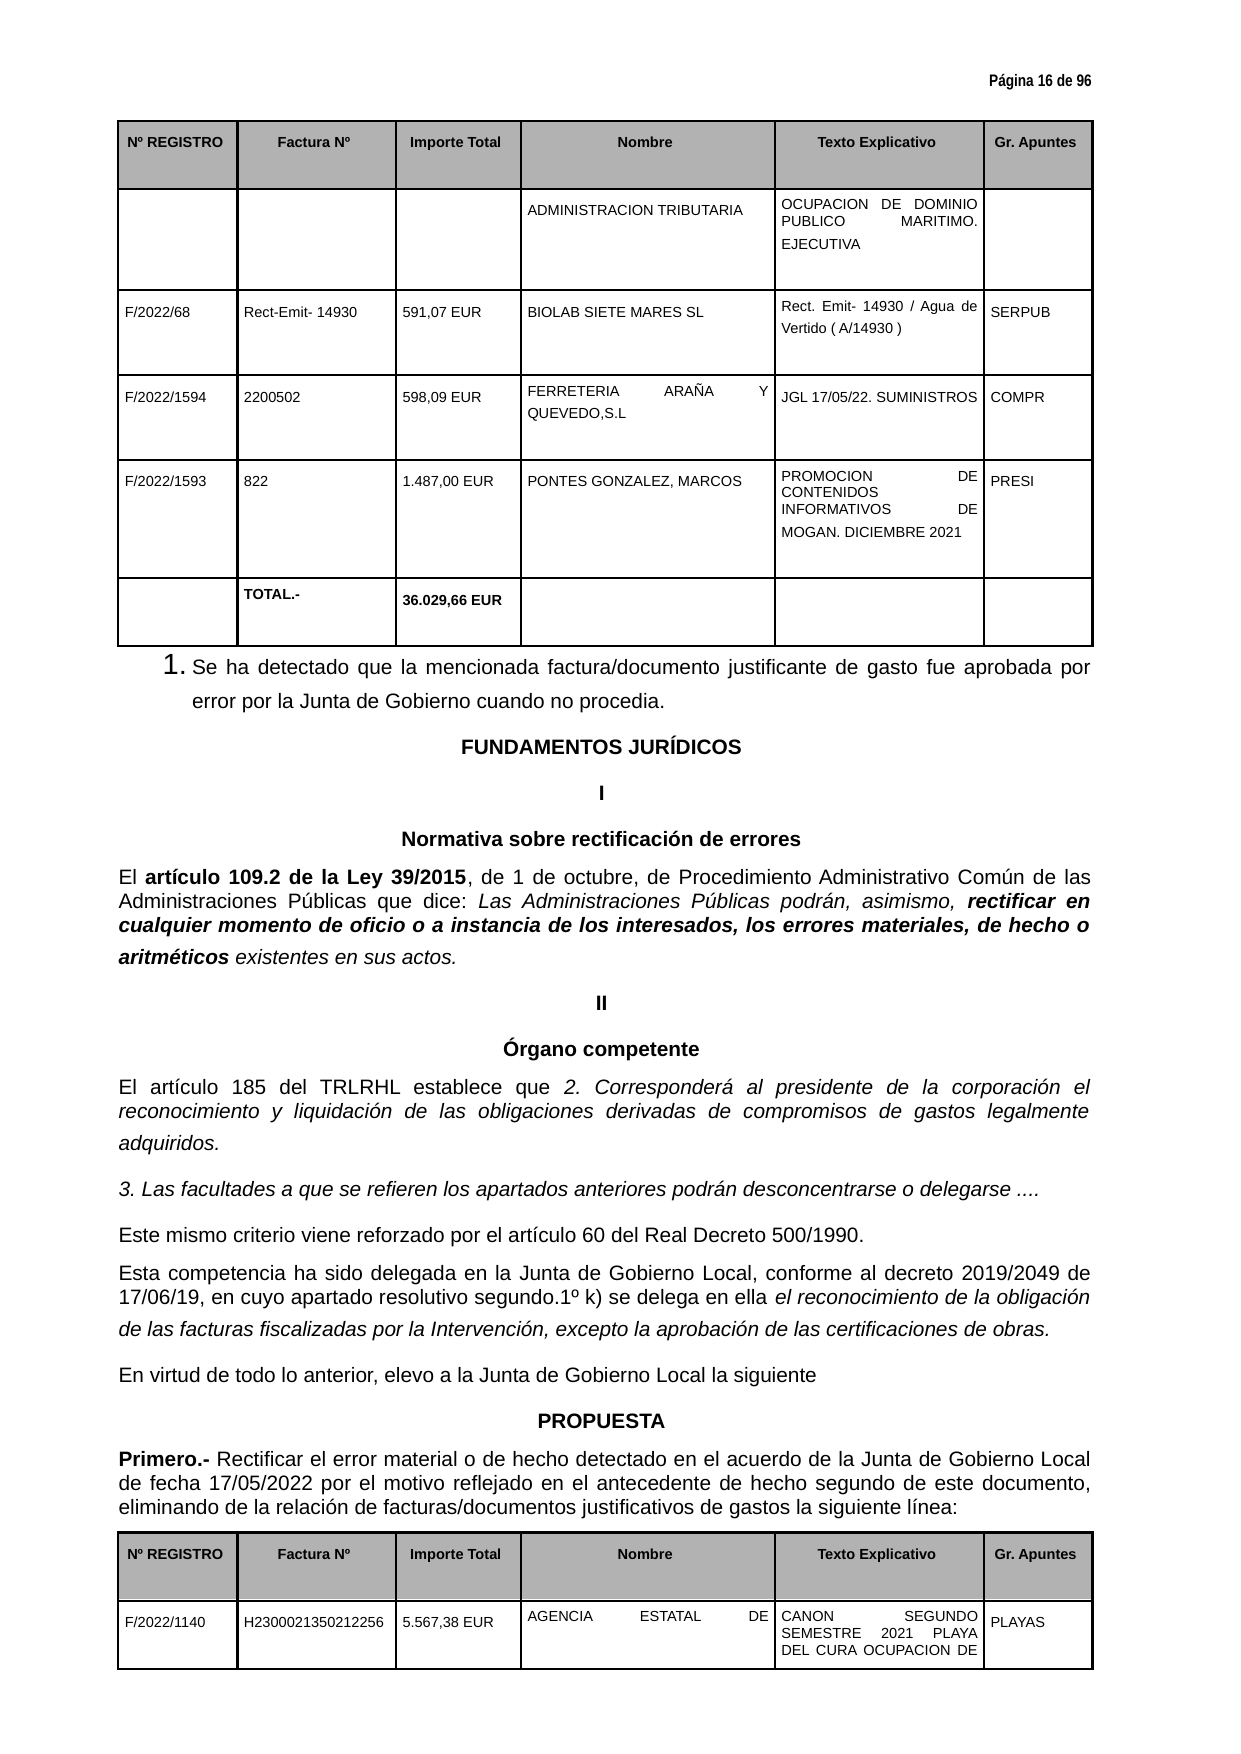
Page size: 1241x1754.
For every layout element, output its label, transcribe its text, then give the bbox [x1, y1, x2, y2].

table_header Gr. Apuntes [985, 1534, 1091, 1599]
text El artículo 109.2 de la Ley 39/2015, de 1 de octubre, de Procedimiento Administrativo Común de las Administraciones Públicas que dice: Las Administraciones Públicas podrán, asimismo, rectificar en cualquier momento de oficio o a instancia de los interesados, los errores materiales, de hecho o aritméticos existentes en sus actos. [118, 865, 1092, 970]
table_cell TOTAL.- [239, 579, 395, 645]
table_cell F/2022/1140 [119, 1602, 236, 1667]
table_cell [985, 579, 1091, 645]
table_cell [776, 579, 983, 645]
table_cell [239, 190, 395, 289]
table_cell [119, 579, 236, 645]
table_header Factura Nº [239, 122, 395, 188]
table_header Importe Total [397, 122, 520, 188]
table_cell COMPR [985, 376, 1091, 459]
table_cell 822 [239, 461, 395, 577]
table_cell JGL 17/05/22. SUMINISTROS [776, 376, 983, 459]
table_cell BIOLAB SIETE MARES SL [522, 291, 774, 374]
table_cell 1.487,00 EUR [397, 461, 520, 577]
table_header Nombre [522, 122, 774, 188]
text I [118, 773, 1092, 806]
text 3. Las facultades a que se refieren los apartados anteriores podrán desconcentrarse o delegarse .... [118, 1169, 1092, 1202]
text FUNDAMENTOS JURÍDICOS [118, 727, 1092, 760]
table_cell CANON SEGUNDO SEMESTRE 2021 PLAYA DEL CURA OCUPACION DE [776, 1602, 983, 1667]
table_header Nº REGISTRO [119, 1534, 236, 1599]
table_cell PROMOCION DE CONTENIDOS INFORMATIVOS DE MOGAN. DICIEMBRE 2021 [776, 461, 983, 577]
table_cell Rect-Emit- 14930 [239, 291, 395, 374]
table_header Nombre [522, 1534, 774, 1599]
table_cell ADMINISTRACION TRIBUTARIA [522, 190, 774, 289]
table_cell PLAYAS [985, 1602, 1091, 1667]
table_cell 36.029,66 EUR [397, 579, 520, 645]
text Órgano competente [118, 1029, 1092, 1062]
table_cell 598,09 EUR [397, 376, 520, 459]
table_cell Rect. Emit- 14930 / Agua de Vertido ( A/14930 ) [776, 291, 983, 374]
table_cell F/2022/1594 [119, 376, 236, 459]
table_cell H2300021350212256 [239, 1602, 395, 1667]
table_cell 2200502 [239, 376, 395, 459]
text PROPUESTA [118, 1401, 1092, 1434]
table_header Texto Explicativo [776, 1534, 983, 1599]
table_cell [397, 190, 520, 289]
table_cell F/2022/68 [119, 291, 236, 374]
table_cell AGENCIA ESTATAL DE [522, 1602, 774, 1667]
table_cell SERPUB [985, 291, 1091, 374]
table_cell PRESI [985, 461, 1091, 577]
table_header Texto Explicativo [776, 122, 983, 188]
table_header Gr. Apuntes [985, 122, 1091, 188]
text Esta competencia ha sido delegada en la Junta de Gobierno Local, conforme al decreto 2019/2049 de 17/06/19, en cuyo apartado resolutivo segundo.1º k) se delega en ella el reconocimiento de la obligación de las facturas fiscalizadas por la Intervención, excepto la aprobación de las certificaciones de obras. [118, 1261, 1092, 1342]
table_cell [985, 190, 1091, 289]
text Primero.- Rectificar el error material o de hecho detectado en el acuerdo de la Junta de Gobierno Local de fecha 17/05/2022 por el motivo reflejado en el antecedente de hecho segundo de este documento, eliminando de la relación de facturas/documentos justificativos de gastos la siguiente línea: [118, 1447, 1092, 1519]
table_cell 5.567,38 EUR [397, 1602, 520, 1667]
table_cell 591,07 EUR [397, 291, 520, 374]
text Normativa sobre rectificación de errores [118, 819, 1092, 852]
table_header Nº REGISTRO [119, 122, 236, 188]
table_header Importe Total [397, 1534, 520, 1599]
text El artículo 185 del TRLRHL establece que 2. Corresponderá al presidente de la corporación el reconocimiento y liquidación de las obligaciones derivadas de compromisos de gastos legalmente adquiridos. [118, 1075, 1092, 1156]
table_cell F/2022/1593 [119, 461, 236, 577]
text Este mismo criterio viene reforzado por el artículo 60 del Real Decreto 500/1990. [118, 1215, 1092, 1248]
table_cell PONTES GONZALEZ, MARCOS [522, 461, 774, 577]
table_cell OCUPACION DE DOMINIO PUBLICO MARITIMO. EJECUTIVA [776, 190, 983, 289]
table_header Factura Nº [239, 1534, 395, 1599]
list Se ha detectado que la mencionada factura/documento justificante de gasto fue aprobada por error por la Junta de Gobierno cuando no procedia. [162, 647, 1092, 714]
table_cell [119, 190, 236, 289]
table_cell [522, 579, 774, 645]
text En virtud de todo lo anterior, elevo a la Junta de Gobierno Local la siguiente [118, 1355, 1092, 1388]
text II [118, 983, 1092, 1016]
table_cell FERRETERIA ARAÑA Y QUEVEDO,S.L [522, 376, 774, 459]
